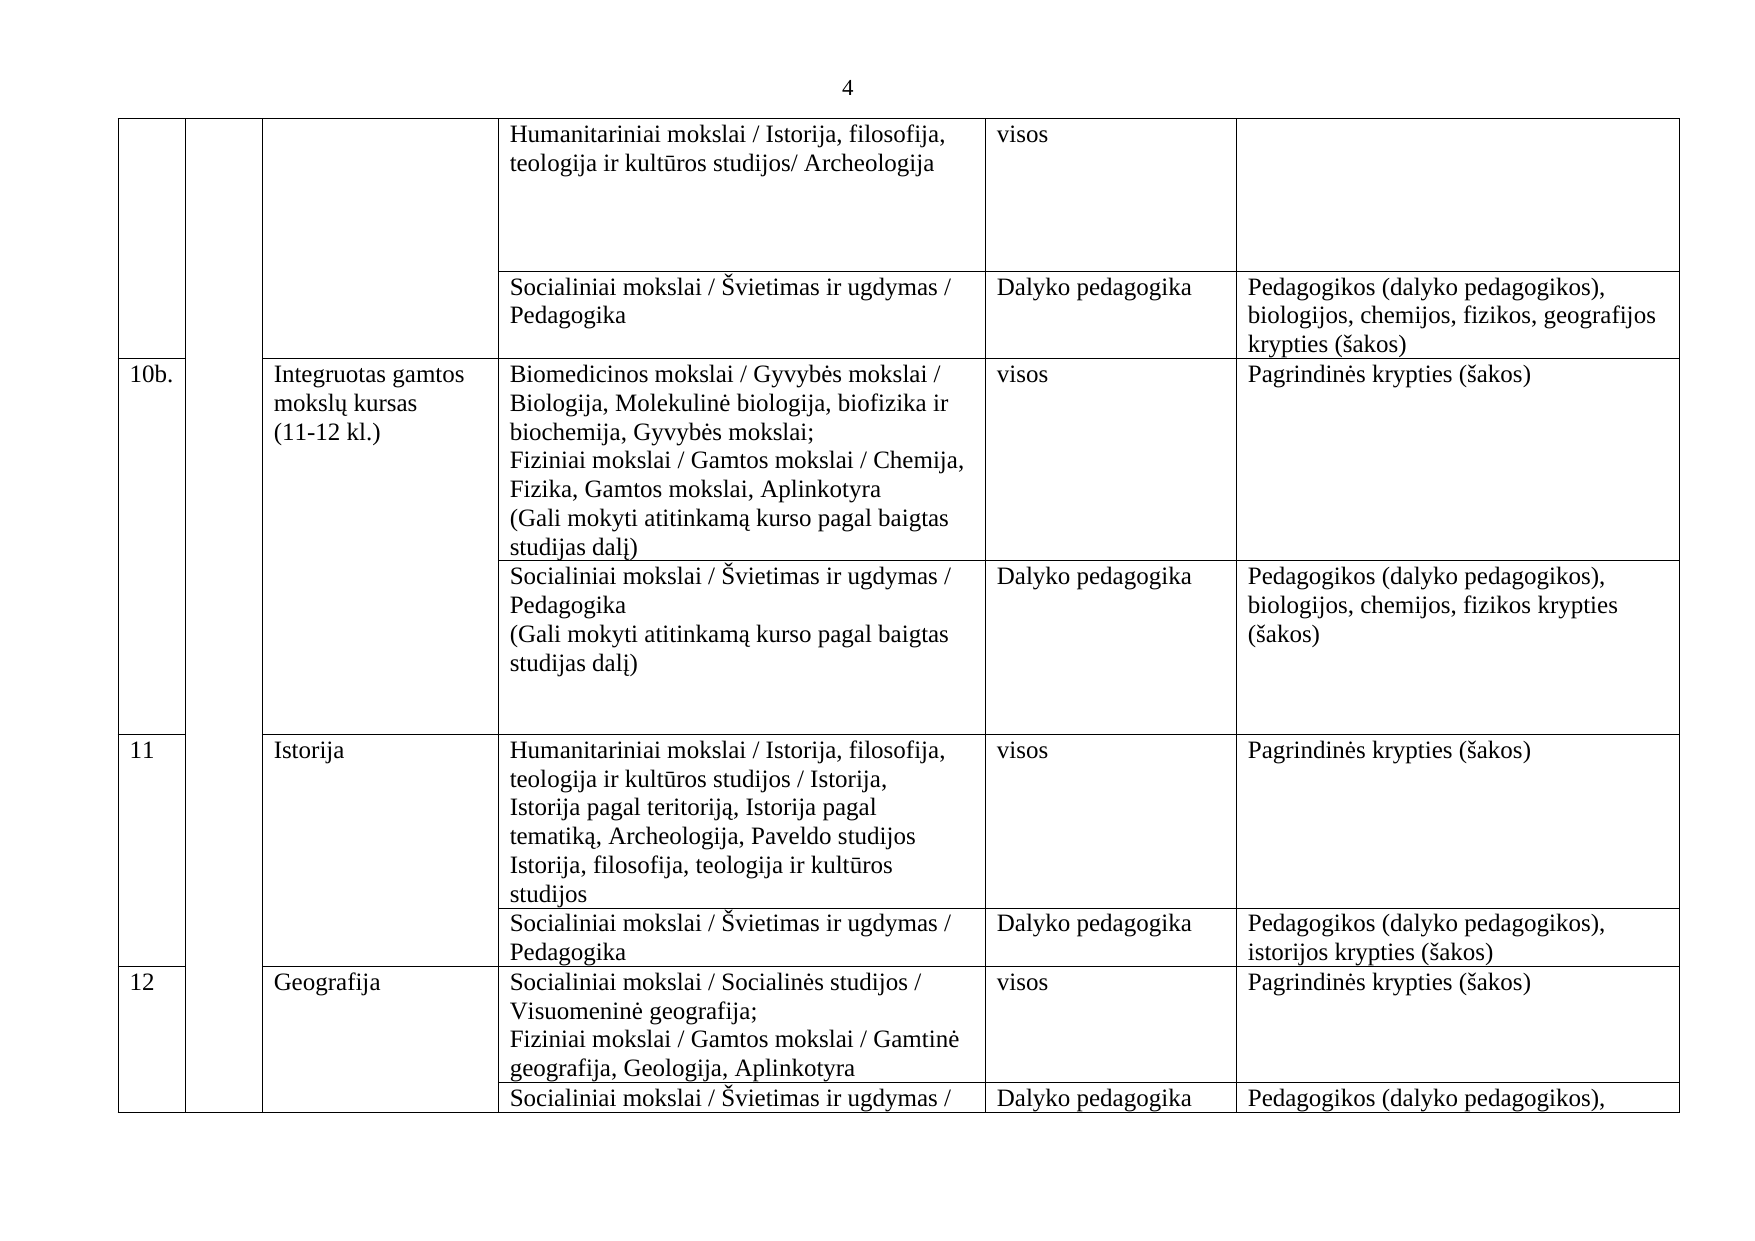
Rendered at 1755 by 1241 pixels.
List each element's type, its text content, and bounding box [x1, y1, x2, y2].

table_cell [186, 119, 262, 1112]
table_cell Pagrindinės krypties (šakos) [1237, 359, 1679, 560]
table_cell [1237, 119, 1679, 271]
table_cell visos [986, 735, 1236, 907]
table_cell Geografija [263, 967, 498, 1112]
table_cell Socialiniai mokslai / Švietimas ir ugdymas / Pedagogika [499, 272, 985, 358]
table_cell Pedagogikos (dalyko pedagogikos), biologijos, chemijos, fizikos, geografijos krypties (šakos) [1237, 272, 1679, 358]
table_cell Dalyko pedagogika [986, 561, 1236, 734]
table_cell Istorija [263, 735, 498, 966]
table_cell Pedagogikos (dalyko pedagogikos), biologijos, chemijos, fizikos krypties (šakos) [1237, 561, 1679, 734]
table_cell visos [986, 967, 1236, 1082]
table_cell Socialiniai mokslai / Švietimas ir ugdymas / Pedagogika (Gali mokyti atitinkamą kurso pagal baigtas studijas dalį) [499, 561, 985, 734]
table_cell Socialiniai mokslai / Socialinės studijos / Visuomeninė geografija; Fiziniai mokslai / Gamtos mokslai / Gamtinė geografija, Geologija, Aplinkotyra [499, 967, 985, 1082]
table_cell Pagrindinės krypties (šakos) [1237, 735, 1679, 907]
table_cell Humanitariniai mokslai / Istorija, filosofija, teologija ir kultūros studijos/ Archeologija [499, 119, 985, 271]
table_cell visos [986, 359, 1236, 560]
table_cell Pedagogikos (dalyko pedagogikos), istorijos krypties (šakos) [1237, 909, 1679, 966]
table_cell Dalyko pedagogika [986, 272, 1236, 358]
table_cell Integruotas gamtos mokslų kursas (11-12 kl.) [263, 359, 498, 734]
table_cell Socialiniai mokslai / Švietimas ir ugdymas / [499, 1083, 985, 1112]
table_cell [119, 119, 185, 358]
table_cell 11 [119, 735, 185, 966]
table_cell 12 [119, 967, 185, 1112]
table_cell Biomedicinos mokslai / Gyvybės mokslai / Biologija, Molekulinė biologija, biofizika ir biochemija, Gyvybės mokslai; Fiziniai mokslai / Gamtos mokslai / Chemija, Fizika, Gamtos mokslai, Aplinkotyra (Gali mokyti atitinkamą kurso pagal baigtas studijas dalį) [499, 359, 985, 560]
table_cell visos [986, 119, 1236, 271]
table_cell Socialiniai mokslai / Švietimas ir ugdymas / Pedagogika [499, 909, 985, 966]
table_cell Humanitariniai mokslai / Istorija, filosofija, teologija ir kultūros studijos / Istorija, Istorija pagal teritoriją, Istorija pagal tematiką, Archeologija, Paveldo studijos Istorija, filosofija, teologija ir kultūros studijos [499, 735, 985, 907]
table_cell Dalyko pedagogika [986, 1083, 1236, 1112]
table_cell Dalyko pedagogika [986, 909, 1236, 966]
table_cell 10b. [119, 359, 185, 734]
table_cell Pagrindinės krypties (šakos) [1237, 967, 1679, 1082]
table_cell Pedagogikos (dalyko pedagogikos), [1237, 1083, 1679, 1112]
table_cell [263, 119, 498, 358]
